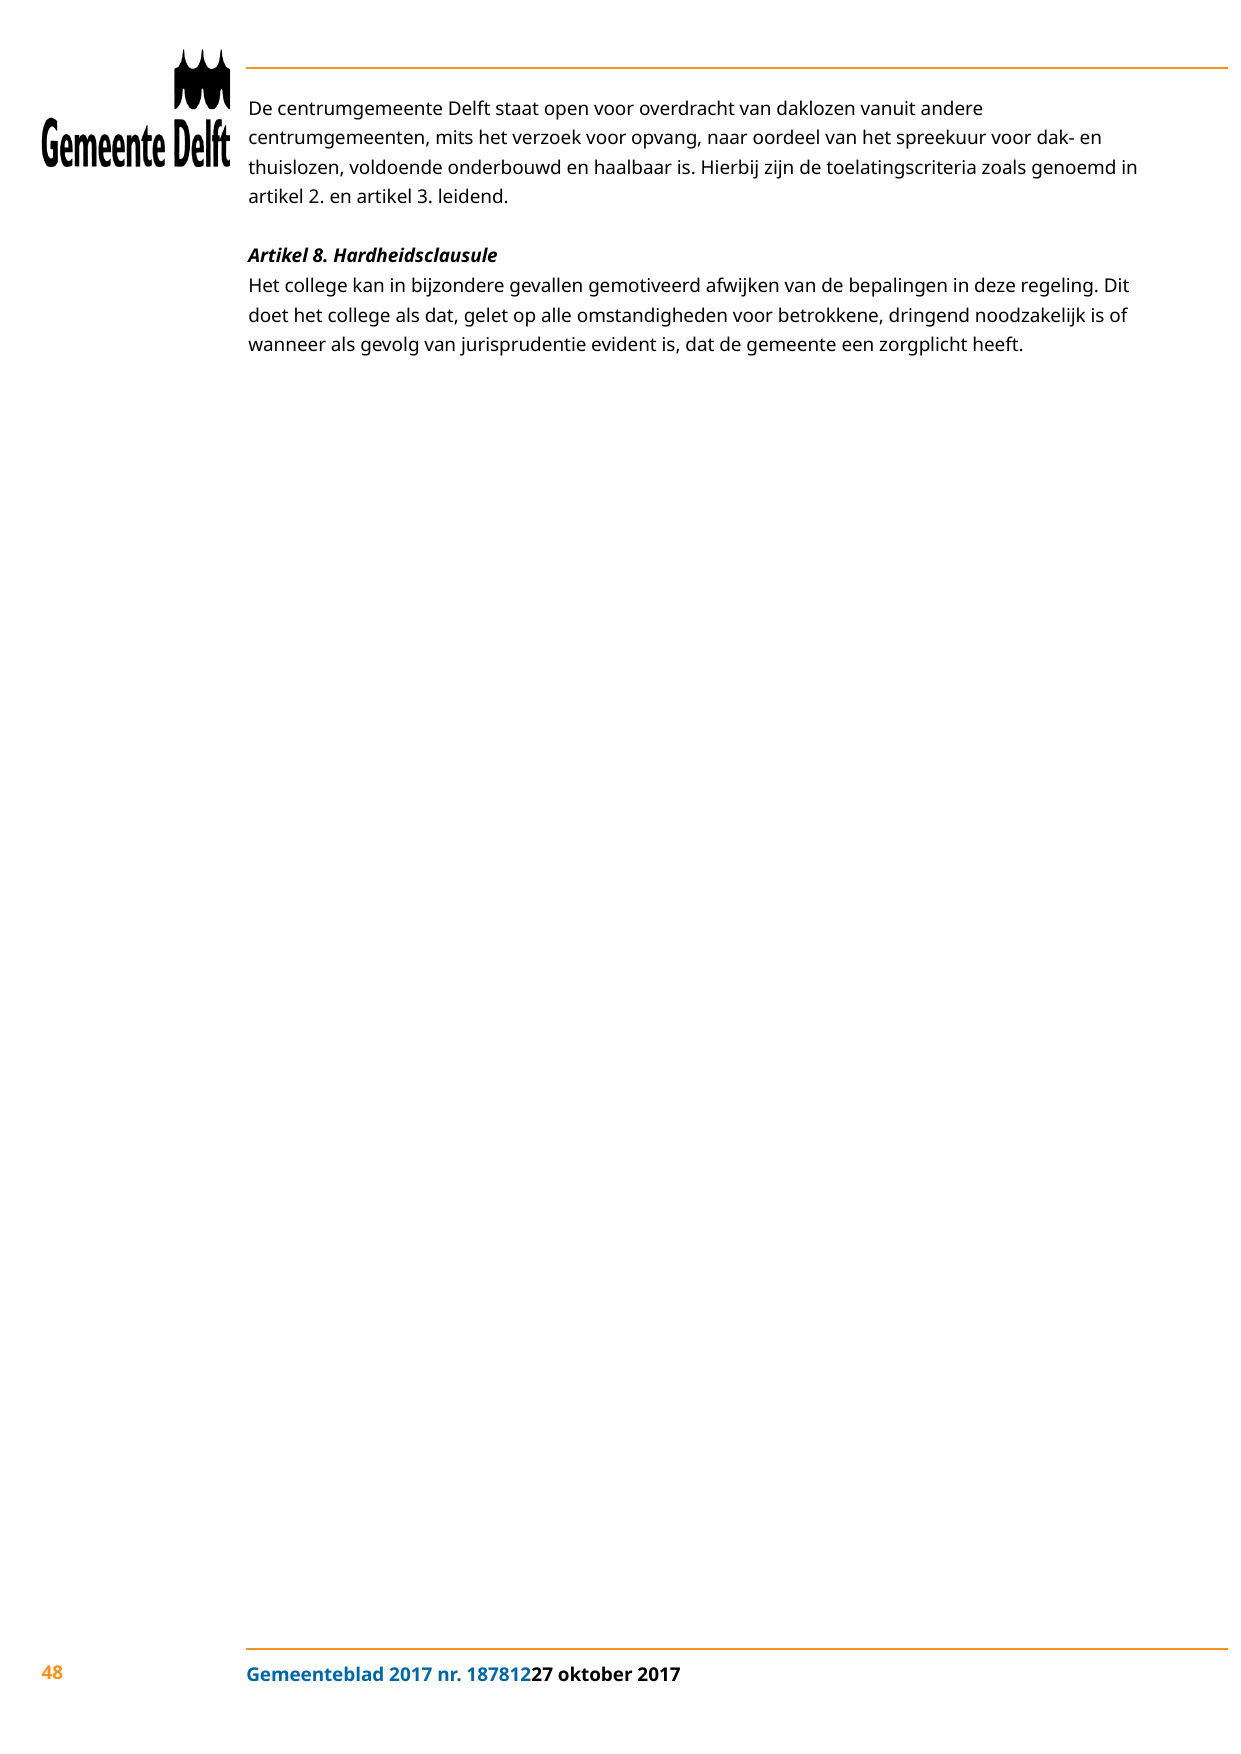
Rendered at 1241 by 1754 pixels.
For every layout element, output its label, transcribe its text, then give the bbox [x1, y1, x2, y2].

picture [41, 47, 231, 172]
text De centrumgemeente Delft staat open voor overdracht van daklozen vanuit andere centrumgemeenten, mits het verzoek voor opvang, naar oordeel van het spreekuur voor dak- en thuislozen, voldoende onderbouwd en haalbaar is. Hierbij zijn de toelatingscriteria zoals genoemd in artikel 2. en artikel 3. leidend. [248, 95, 1152, 209]
text Het college kan in bijzondere gevallen gemotiveerd afwijken van de bepalingen in deze regeling. Dit doet het college als dat, gelet op alle omstandigheden voor betrokkene, dringend noodzakelijk is of wanneer als gevolg van jurisprudentie evident is, dat de gemeente een zorgplicht heeft. [248, 272, 1152, 357]
text Artikel 8. Hardheidsclausule [248, 243, 1152, 268]
